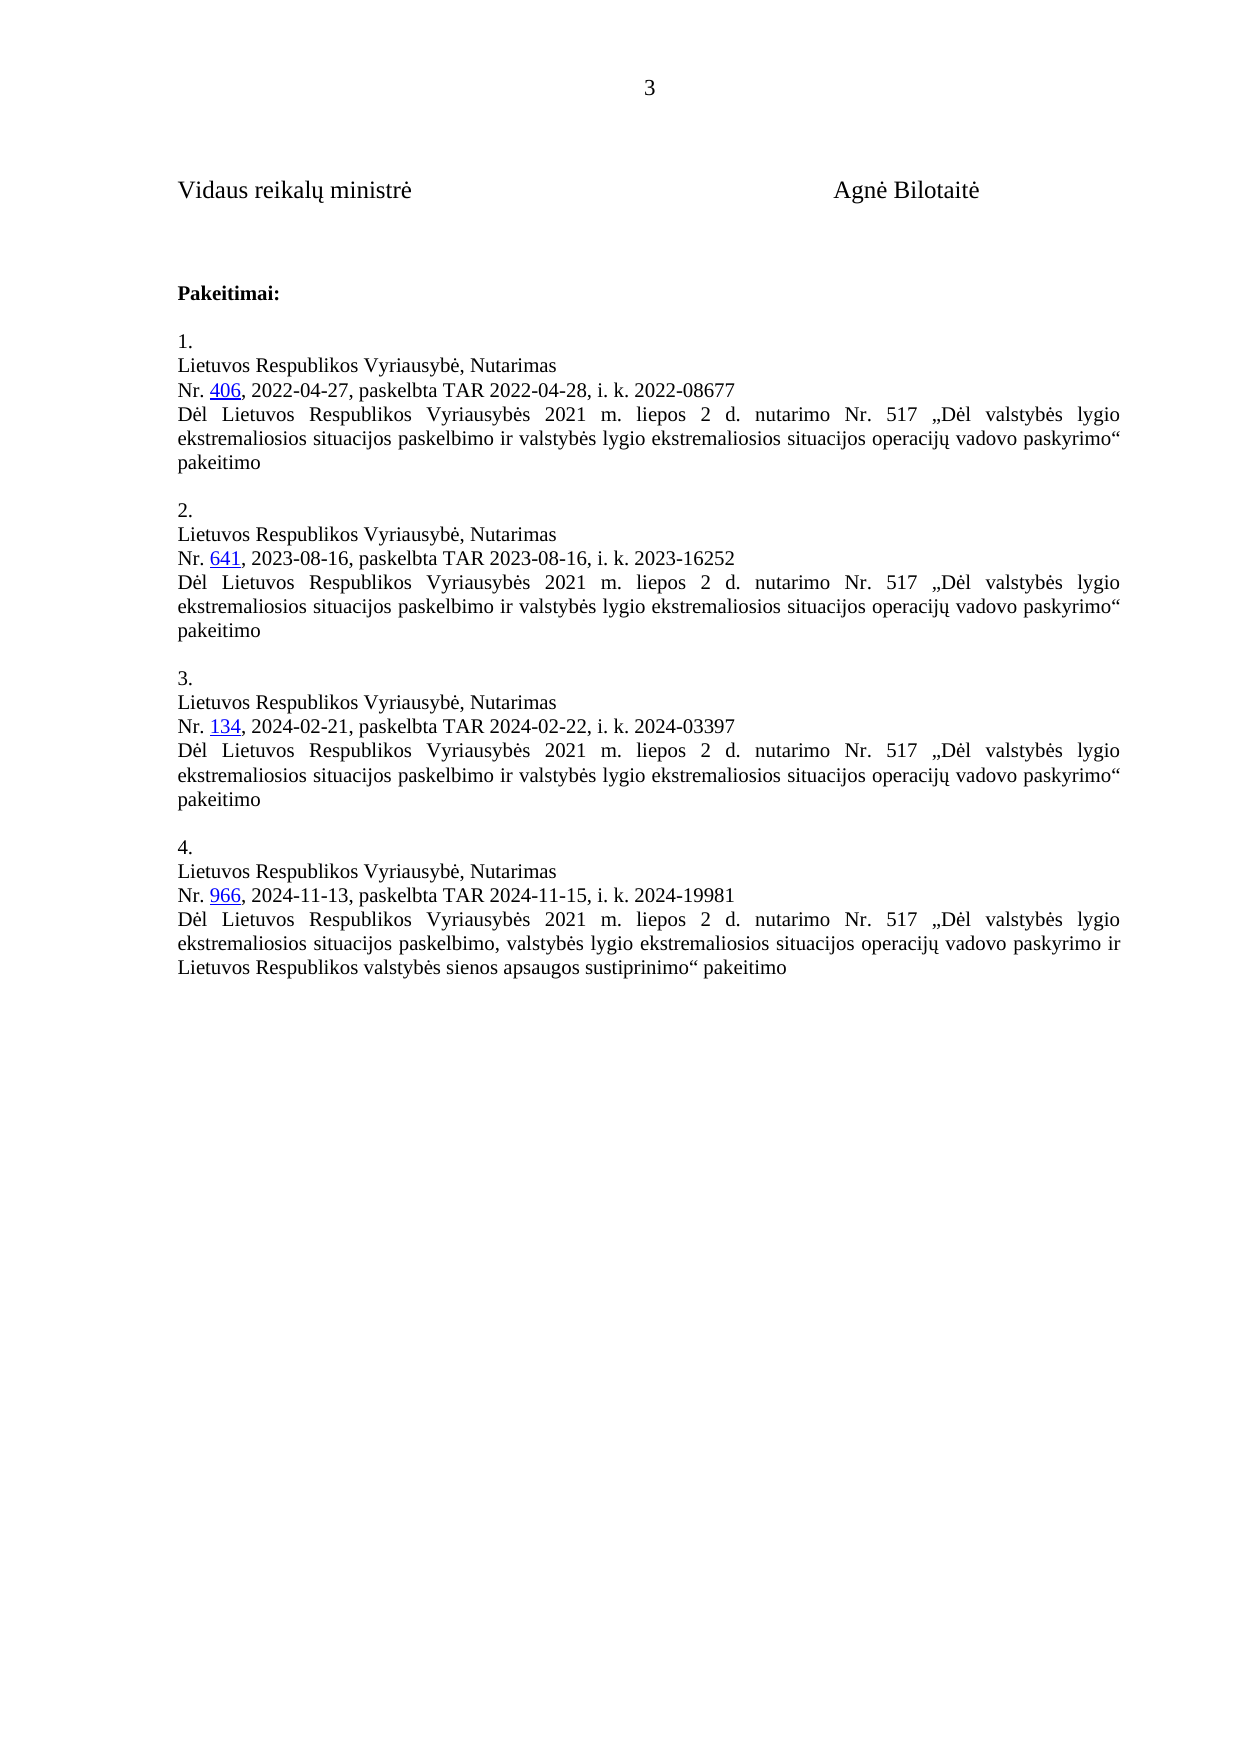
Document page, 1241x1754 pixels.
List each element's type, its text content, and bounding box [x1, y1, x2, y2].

text Nr. 641, 2023-08-16, paskelbta TAR 2023-08-16, i. k. 2023-16252 [177, 546, 1122, 570]
text Lietuvos Respublikos Vyriausybė, Nutarimas [177, 690, 1122, 714]
text Dėl Lietuvos Respublikos Vyriausybės 2021 m. liepos 2 d. nutarimo Nr. 517 „Dėl valstybės lygio ekstremaliosios situacijos paskelbimo ir valstybės lygio ekstremaliosios situacijos operacijų vadovo paskyrimo“ pakeitimo [177, 402, 1122, 474]
text Dėl Lietuvos Respublikos Vyriausybės 2021 m. liepos 2 d. nutarimo Nr. 517 „Dėl valstybės lygio ekstremaliosios situacijos paskelbimo, valstybės lygio ekstremaliosios situacijos operacijų vadovo paskyrimo ir Lietuvos Respublikos valstybės sienos apsaugos sustiprinimo“ pakeitimo [177, 907, 1122, 979]
text 4. [177, 835, 1122, 859]
text Lietuvos Respublikos Vyriausybė, Nutarimas [177, 522, 1122, 546]
text 3. [177, 666, 1122, 690]
text Dėl Lietuvos Respublikos Vyriausybės 2021 m. liepos 2 d. nutarimo Nr. 517 „Dėl valstybės lygio ekstremaliosios situacijos paskelbimo ir valstybės lygio ekstremaliosios situacijos operacijų vadovo paskyrimo“ pakeitimo [177, 570, 1122, 642]
text 2. [177, 498, 1122, 522]
text Dėl Lietuvos Respublikos Vyriausybės 2021 m. liepos 2 d. nutarimo Nr. 517 „Dėl valstybės lygio ekstremaliosios situacijos paskelbimo ir valstybės lygio ekstremaliosios situacijos operacijų vadovo paskyrimo“ pakeitimo [177, 738, 1122, 811]
text Pakeitimai: [177, 281, 1122, 305]
text Nr. 134, 2024-02-21, paskelbta TAR 2024-02-22, i. k. 2024-03397 [177, 714, 1122, 738]
text Nr. 406, 2022-04-27, paskelbta TAR 2022-04-28, i. k. 2022-08677 [177, 377, 1122, 402]
text Lietuvos Respublikos Vyriausybė, Nutarimas [177, 353, 1122, 377]
text Vidaus reikalų ministrė Agnė Bilotaitė [177, 176, 1122, 204]
text 1. [177, 329, 1122, 353]
text Lietuvos Respublikos Vyriausybė, Nutarimas [177, 859, 1122, 883]
text Nr. 966, 2024-11-13, paskelbta TAR 2024-11-15, i. k. 2024-19981 [177, 883, 1122, 907]
